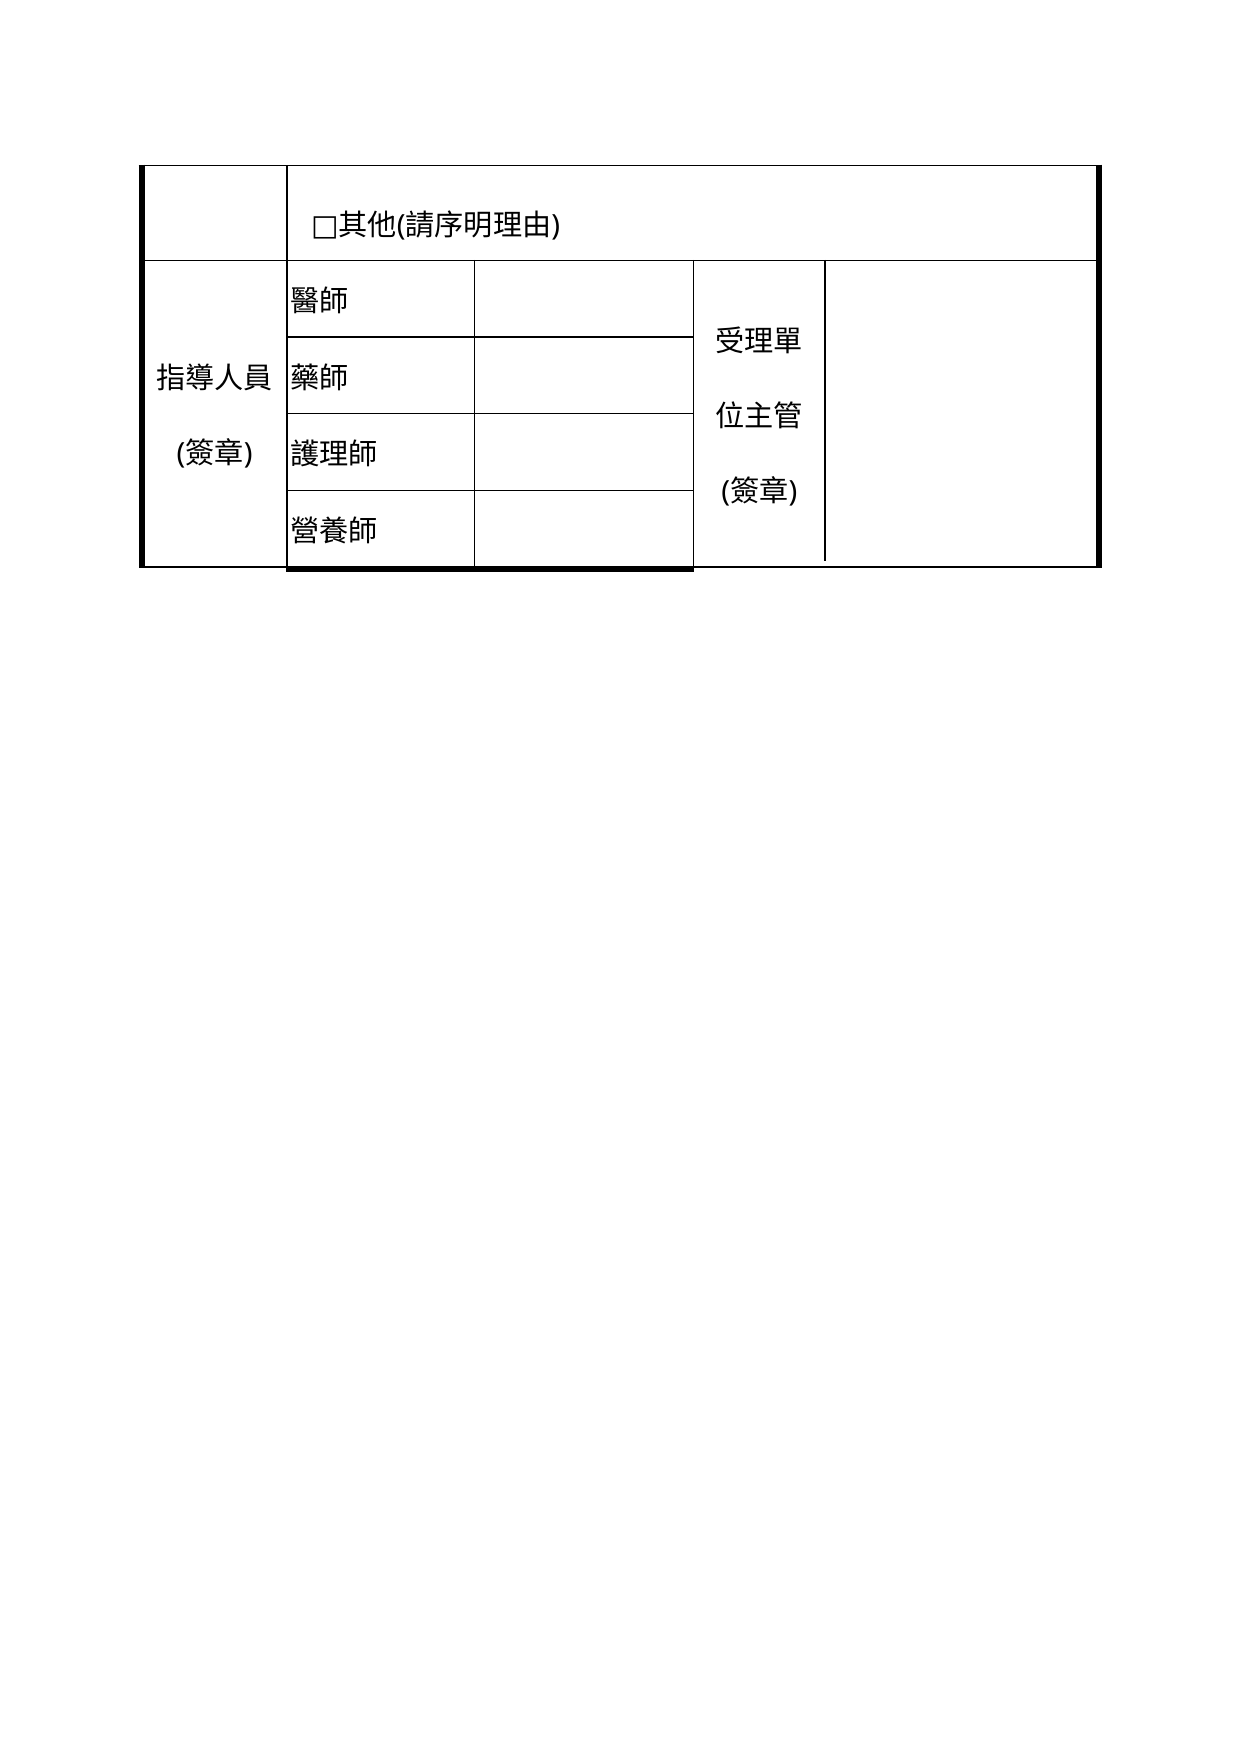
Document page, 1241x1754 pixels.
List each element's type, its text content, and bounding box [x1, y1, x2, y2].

table_cell 護理師 [288, 414, 474, 489]
table_cell [475, 491, 693, 566]
table_cell [475, 414, 693, 489]
table_cell 藥師 [288, 338, 474, 413]
table_cell [825, 261, 1096, 566]
table_cell [145, 166, 286, 260]
table_cell 營養師 [288, 491, 474, 566]
table_cell □其他(請序明理由) [288, 166, 1096, 260]
table_cell 醫師 [288, 261, 474, 336]
table_cell [475, 338, 693, 413]
table_cell 受理單位主管(簽章) [694, 261, 825, 566]
table_cell 指導人員(簽章) [145, 261, 286, 566]
table_cell [475, 261, 693, 336]
